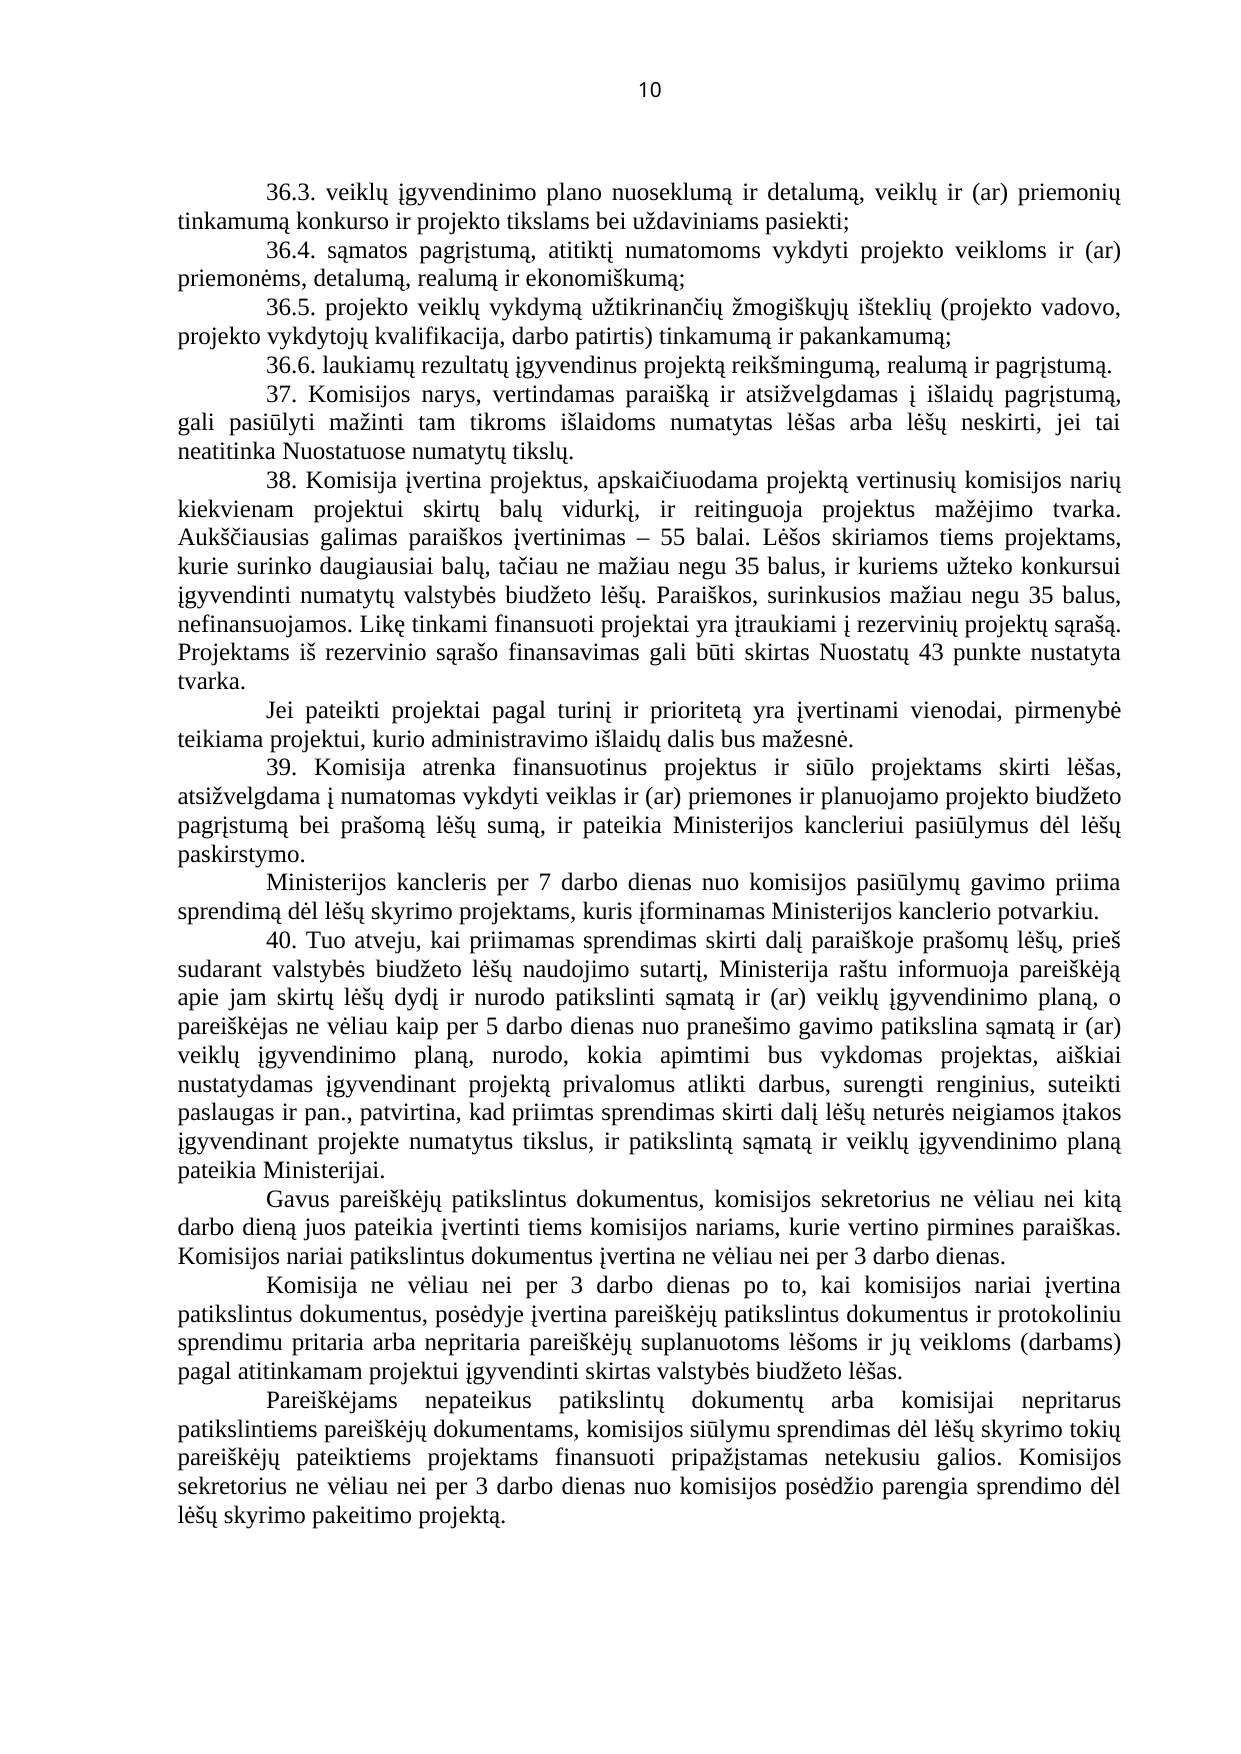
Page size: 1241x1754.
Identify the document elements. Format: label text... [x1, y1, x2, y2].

text Gavus pareiškėjų patikslintus dokumentus, komisijos sekretorius ne vėliau nei kitą darbo dieną juos pateikia įvertinti tiems komisijos nariams, kurie vertino pirmines paraiškas. Komisijos nariai patikslintus dokumentus įvertina ne vėliau nei per 3 darbo dienas. [177, 1184, 1122, 1270]
text 36.6. laukiamų rezultatų įgyvendinus projektą reikšmingumą, realumą ir pagrįstumą. [177, 350, 1122, 379]
text 38. Komisija įvertina projektus, apskaičiuodama projektą vertinusių komisijos narių kiekvienam projektui skirtų balų vidurkį, ir reitinguoja projektus mažėjimo tvarka. Aukščiausias galimas paraiškos įvertinimas – 55 balai. Lėšos skiriamos tiems projektams, kurie surinko daugiausiai balų, tačiau ne mažiau negu 35 balus, ir kuriems užteko konkursui įgyvendinti numatytų valstybės biudžeto lėšų. Paraiškos, surinkusios mažiau negu 35 balus, nefinansuojamos. Likę tinkami finansuoti projektai yra įtraukiami į rezervinių projektų sąrašą. Projektams iš rezervinio sąrašo finansavimas gali būti skirtas Nuostatų 43 punkte nustatyta tvarka. [177, 465, 1122, 695]
text 37. Komisijos narys, vertindamas paraišką ir atsižvelgdamas į išlaidų pagrįstumą, gali pasiūlyti mažinti tam tikroms išlaidoms numatytas lėšas arba lėšų neskirti, jei tai neatitinka Nuostatuose numatytų tikslų. [177, 379, 1122, 465]
text Ministerijos kancleris per 7 darbo dienas nuo komisijos pasiūlymų gavimo priima sprendimą dėl lėšų skyrimo projektams, kuris įforminamas Ministerijos kanclerio potvarkiu. [177, 867, 1122, 925]
text 39. Komisija atrenka finansuotinus projektus ir siūlo projektams skirti lėšas, atsižvelgdama į numatomas vykdyti veiklas ir (ar) priemones ir planuojamo projekto biudžeto pagrįstumą bei prašomą lėšų sumą, ir pateikia Ministerijos kancleriui pasiūlymus dėl lėšų paskirstymo. [177, 752, 1122, 867]
text 40. Tuo atveju, kai priimamas sprendimas skirti dalį paraiškoje prašomų lėšų, prieš sudarant valstybės biudžeto lėšų naudojimo sutartį, Ministerija raštu informuoja pareiškėją apie jam skirtų lėšų dydį ir nurodo patikslinti sąmatą ir (ar) veiklų įgyvendinimo planą, o pareiškėjas ne vėliau kaip per 5 darbo dienas nuo pranešimo gavimo patikslina sąmatą ir (ar) veiklų įgyvendinimo planą, nurodo, kokia apimtimi bus vykdomas projektas, aiškiai nustatydamas įgyvendinant projektą privalomus atlikti darbus, surengti renginius, suteikti paslaugas ir pan., patvirtina, kad priimtas sprendimas skirti dalį lėšų neturės neigiamos įtakos įgyvendinant projekte numatytus tikslus, ir patikslintą sąmatą ir veiklų įgyvendinimo planą pateikia Ministerijai. [177, 925, 1122, 1184]
text 36.4. sąmatos pagrįstumą, atitiktį numatomoms vykdyti projekto veikloms ir (ar) priemonėms, detalumą, realumą ir ekonomiškumą; [177, 235, 1122, 292]
text Komisija ne vėliau nei per 3 darbo dienas po to, kai komisijos nariai įvertina patikslintus dokumentus, posėdyje įvertina pareiškėjų patikslintus dokumentus ir protokoliniu sprendimu pritaria arba nepritaria pareiškėjų suplanuotoms lėšoms ir jų veikloms (darbams) pagal atitinkamam projektui įgyvendinti skirtas valstybės biudžeto lėšas. [177, 1270, 1122, 1385]
text Jei pateikti projektai pagal turinį ir prioritetą yra įvertinami vienodai, pirmenybė teikiama projektui, kurio administravimo išlaidų dalis bus mažesnė. [177, 695, 1122, 752]
text 36.5. projekto veiklų vykdymą užtikrinančių žmogiškųjų išteklių (projekto vadovo, projekto vykdytojų kvalifikacija, darbo patirtis) tinkamumą ir pakankamumą; [177, 292, 1122, 350]
text 36.3. veiklų įgyvendinimo plano nuoseklumą ir detalumą, veiklų ir (ar) priemonių tinkamumą konkurso ir projekto tikslams bei uždaviniams pasiekti; [177, 177, 1122, 235]
text Pareiškėjams nepateikus patikslintų dokumentų arba komisijai nepritarus patikslintiems pareiškėjų dokumentams, komisijos siūlymu sprendimas dėl lėšų skyrimo tokių pareiškėjų pateiktiems projektams finansuoti pripažįstamas netekusiu galios. Komisijos sekretorius ne vėliau nei per 3 darbo dienas nuo komisijos posėdžio parengia sprendimo dėl lėšų skyrimo pakeitimo projektą. [177, 1385, 1122, 1529]
